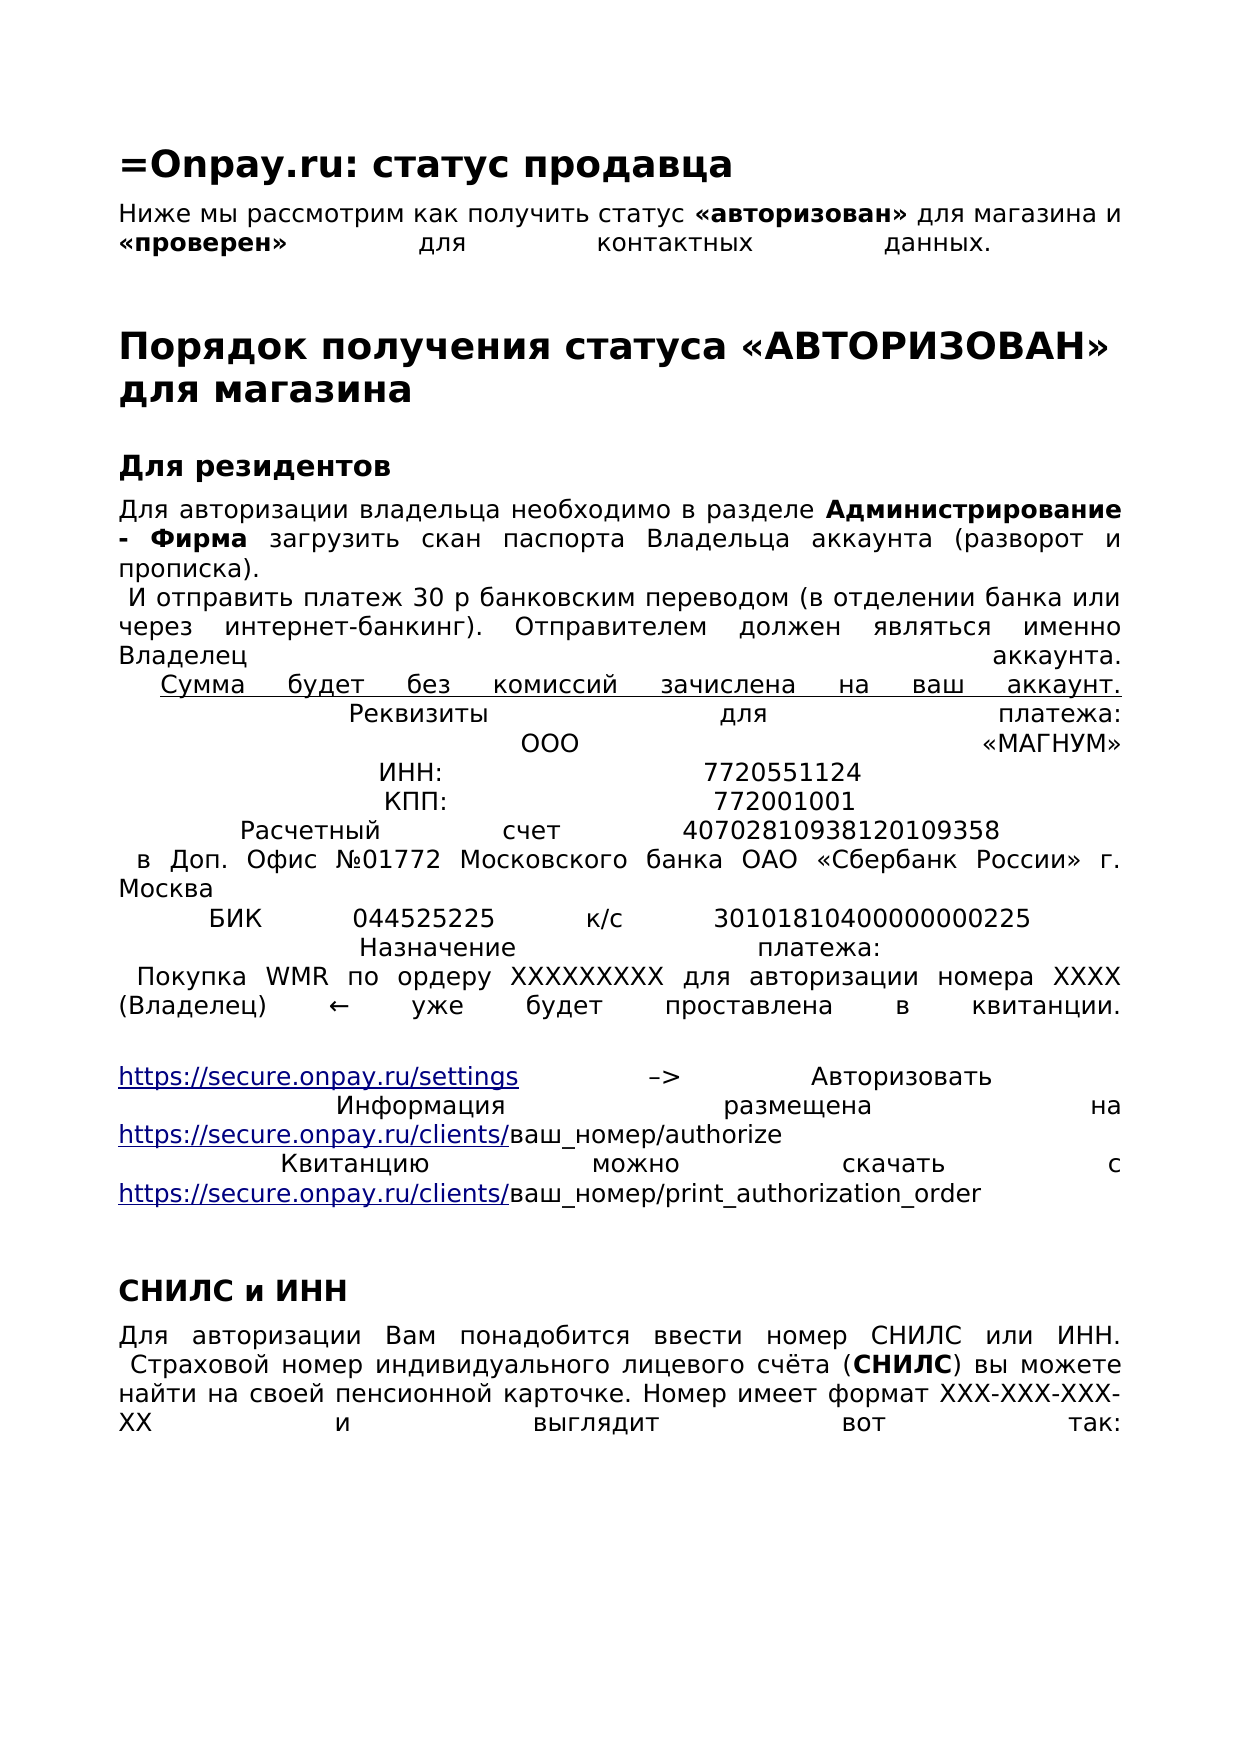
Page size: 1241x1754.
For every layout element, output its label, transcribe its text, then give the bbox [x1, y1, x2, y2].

text Для авторизации Вам понадобится ввести номер СНИЛС или ИНН. Страховой номер индивидуального лицевого счёта (СНИЛС) вы можете найти на своей пенсионной карточке. Номер имеет формат ХХХ-ХХХ-ХХХ-ХХ и выглядит вот так: [118, 1321, 1122, 1438]
text https://secure.onpay.ru/settings –> Авторизовать Информация размещена на https://secure.onpay.ru/clients/ваш_номер/authorize Квитанцию можно скачать с https://secure.onpay.ru/clients/ваш_номер/print_authorization_order [118, 1062, 1122, 1237]
subtitle СНИЛС и ИНН [118, 1275, 1122, 1309]
text Для авторизации владельца необходимо в разделе Администрирование - Фирма загрузить скан паспорта Владельца аккаунта (разворот и прописка). И отправить платеж 30 р банковским переводом (в отделении банка или через интернет-банкинг). Отправителем должен являться именно Владелец аккаунта. Сумма будет без комиссий зачислена на ваш аккаунт. Реквизиты для платежа: ООО «МАГНУМ» ИНН: 7720551124 КПП: 772001001 Расчетный счет 40702810938120109358 в Доп. Офис №01772 Московского банка ОАО «Сбербанк России» г. Москва БИК 044525225 к/с 30101810400000000225 Назначение платежа: Покупка WMR по ордеру ХХХХХХХХХ для авторизации номера XXXX (Владелец) ← уже будет проставлена в квитанции. [118, 496, 1122, 1050]
subtitle =Onpay.ru: статус продавца [118, 143, 1122, 187]
subtitle Порядок получения статуса «АВТОРИЗОВАН» для магазина [118, 324, 1122, 412]
subtitle Для резидентов [118, 449, 1122, 483]
text Ниже мы рассмотрим как получить статус «авторизован» для магазина и «проверен» для контактных данных. [118, 199, 1122, 287]
